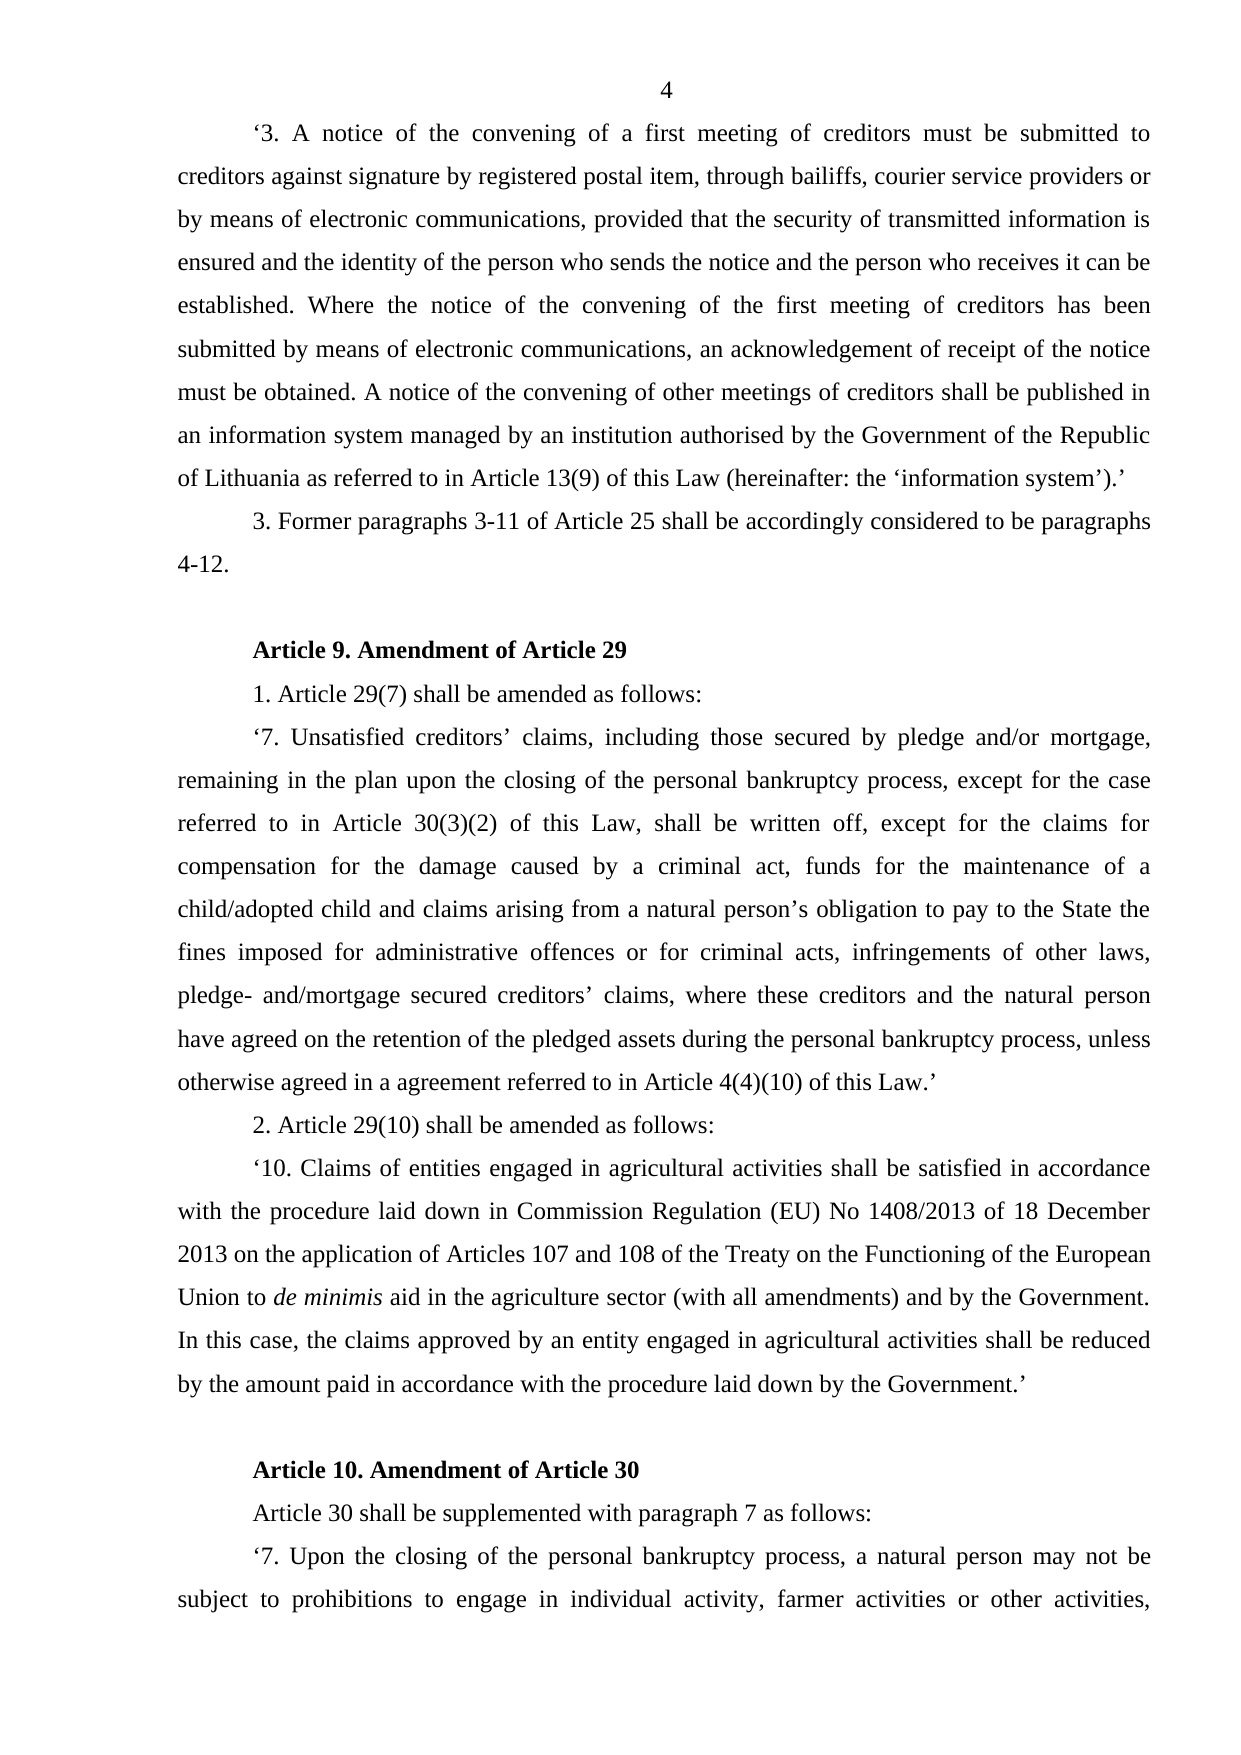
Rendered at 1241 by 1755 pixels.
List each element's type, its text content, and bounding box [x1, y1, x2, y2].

text Article 30 shall be supplemented with paragraph 7 as follows: [177, 1498, 1152, 1527]
text 1. Article 29(7) shall be amended as follows: [177, 679, 1152, 707]
text ‘7. Unsatisfied creditors’ claims, including those secured by pledge and/or mortgage, remaining in the plan upon the closing of the personal bankruptcy process, except for the case referred to in Article 30(3)(2) of this Law, shall be written off, except for the claims for compensation for the damage caused by a criminal act, funds for the maintenance of a child/adopted child and claims arising from a natural person’s obligation to pay to the State the fines imposed for administrative offences or for criminal acts, infringements of other laws, pledge- and/mortgage secured creditors’ claims, where these creditors and the natural person have agreed on the retention of the pledged assets during the personal bankruptcy process, unless otherwise agreed in a agreement referred to in Article 4(4)(10) of this Law.’ [177, 722, 1152, 1096]
text ‘10. Claims of entities engaged in agricultural activities shall be satisfied in accordance with the procedure laid down in Commission Regulation (EU) No 1408/2013 of 18 December 2013 on the application of Articles 107 and 108 of the Treaty on the Functioning of the European Union to de minimis aid in the agriculture sector (with all amendments) and by the Government. In this case, the claims approved by an entity engaged in agricultural activities shall be reduced by the amount paid in accordance with the procedure laid down by the Government.’ [177, 1153, 1152, 1397]
text Article 10. Amendment of Article 30 [177, 1455, 1152, 1484]
text 2. Article 29(10) shall be amended as follows: [177, 1110, 1152, 1139]
text ‘3. A notice of the convening of a first meeting of creditors must be submitted to creditors against signature by registered postal item, through bailiffs, courier service providers or by means of electronic communications, provided that the security of transmitted information is ensured and the identity of the person who sends the notice and the person who receives it can be established. Where the notice of the convening of the first meeting of creditors has been submitted by means of electronic communications, an acknowledgement of receipt of the notice must be obtained. A notice of the convening of other meetings of creditors shall be published in an information system managed by an institution authorised by the Government of the Republic of Lithuania as referred to in Article 13(9) of this Law (hereinafter: the ‘information system’).’ [177, 118, 1152, 492]
text ‘7. Upon the closing of the personal bankruptcy process, a natural person may not be subject to prohibitions to engage in individual activity, farmer activities or other activities, [177, 1541, 1152, 1613]
text 3. Former paragraphs 3-11 of Article 25 shall be accordingly considered to be paragraphs 4-12. [177, 506, 1152, 578]
text Article 9. Amendment of Article 29 [177, 636, 1152, 664]
